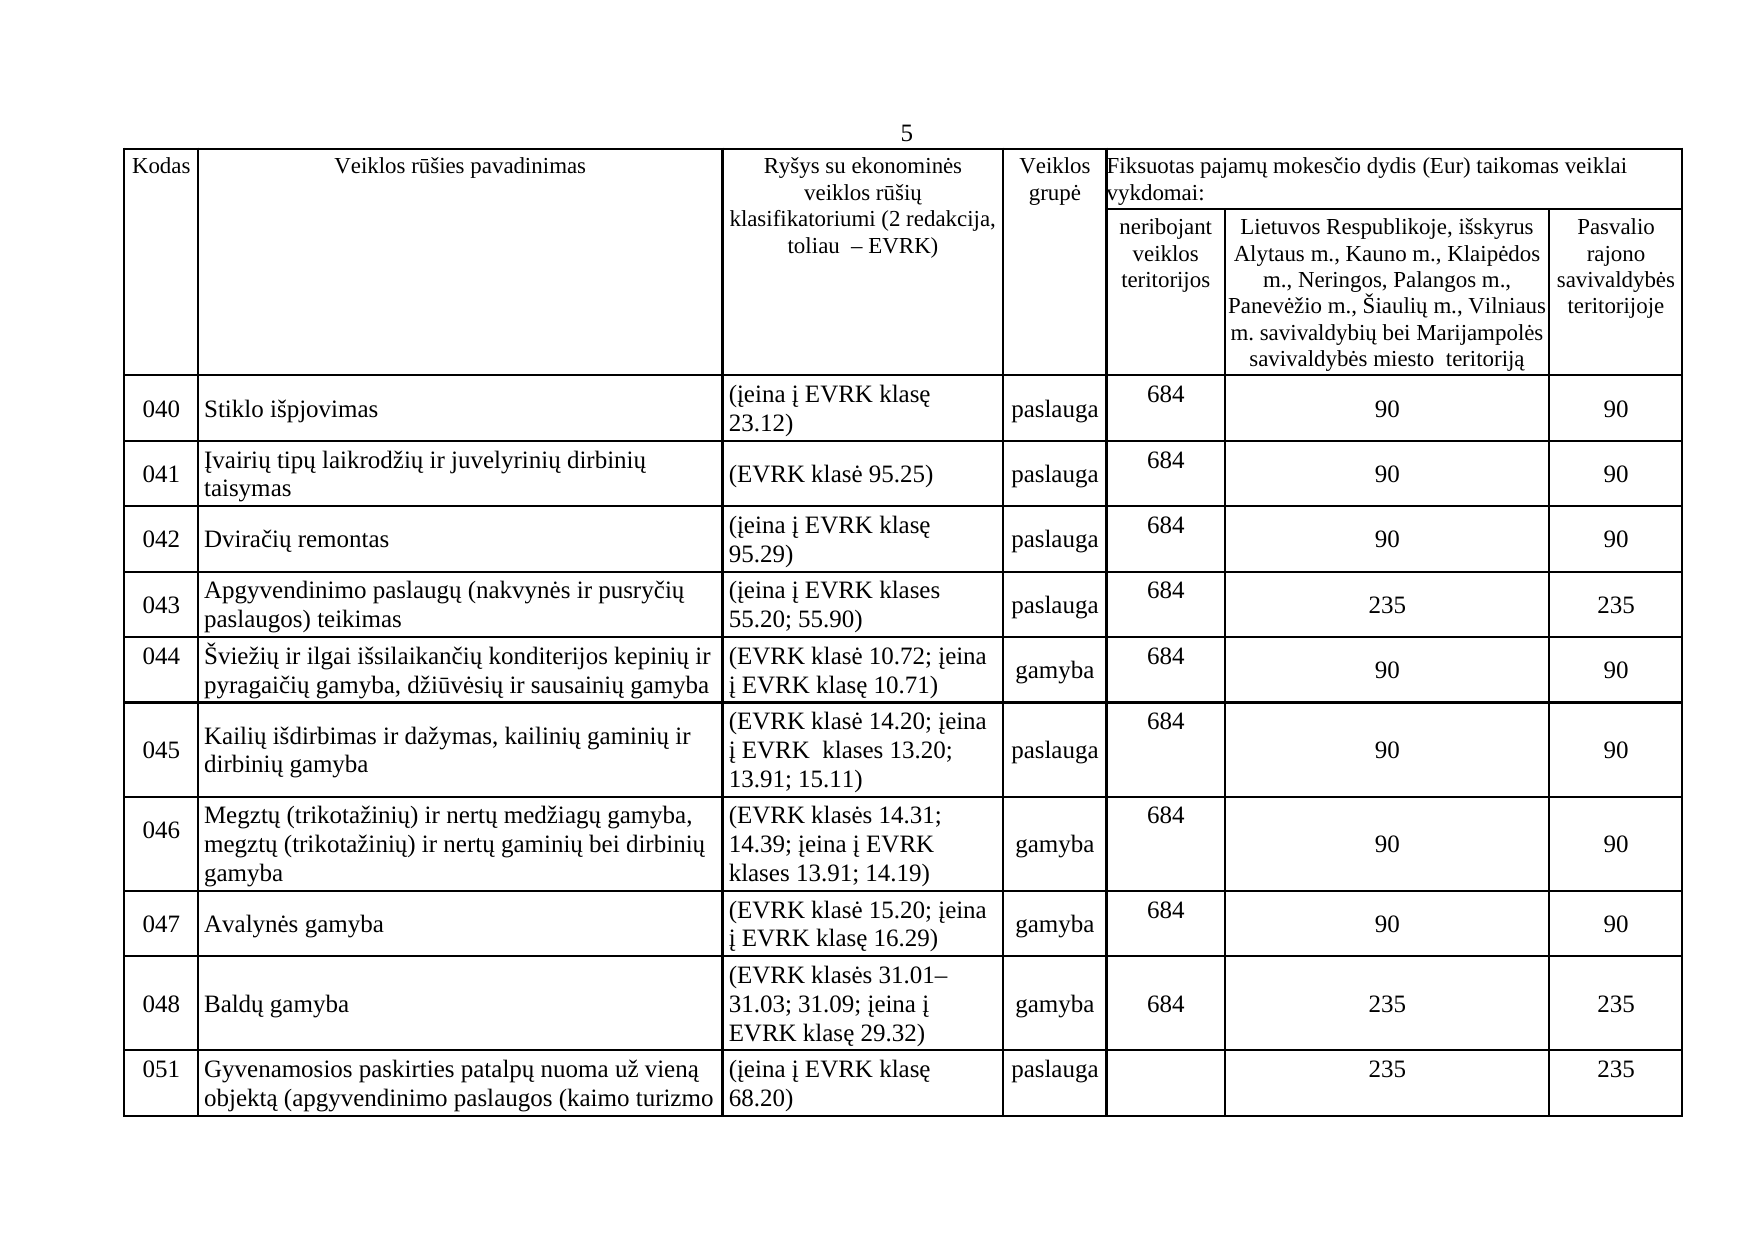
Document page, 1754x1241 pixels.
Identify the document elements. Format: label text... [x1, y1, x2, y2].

table_cell 684 [1108, 638, 1224, 701]
table_cell 235 [1226, 1051, 1548, 1115]
table_cell 235 [1550, 1051, 1681, 1115]
table_cell 044 [125, 638, 197, 701]
table_cell 684 [1108, 573, 1224, 636]
table_cell 684 [1108, 442, 1224, 505]
table_cell gamyba [1004, 798, 1105, 890]
table_cell 047 [125, 892, 197, 955]
table_cell paslauga [1004, 704, 1105, 796]
table_cell 684 [1108, 507, 1224, 571]
table_cell 90 [1550, 507, 1681, 571]
table_cell paslauga [1004, 376, 1105, 440]
table_cell 235 [1550, 957, 1681, 1049]
table_cell Avalynės gamyba [199, 892, 721, 955]
table_cell (EVRK klasės 14.31; 14.39; įeina į EVRK klases 13.91; 14.19) [724, 798, 1002, 890]
table_header Veiklos rūšies pavadinimas [199, 150, 721, 374]
table_cell 684 [1108, 957, 1224, 1049]
table_cell (EVRK klasė 15.20; įeina į EVRK klasę 16.29) [724, 892, 1002, 955]
table_cell 90 [1550, 798, 1681, 890]
table_cell 90 [1550, 704, 1681, 796]
table_cell (įeina į EVRK klasę 23.12) [724, 376, 1002, 440]
table_cell 90 [1226, 704, 1548, 796]
table_cell 046 [125, 798, 197, 890]
table_cell 90 [1226, 892, 1548, 955]
table_cell 90 [1550, 442, 1681, 505]
table_cell (EVRK klasė 95.25) [724, 442, 1002, 505]
table_cell Stiklo išpjovimas [199, 376, 721, 440]
table_header Ryšys su ekonominės veiklos rūšių klasifikatoriumi (2 redakcija, toliau – EVRK) [724, 150, 1002, 374]
table_cell paslauga [1004, 1051, 1105, 1115]
table_cell paslauga [1004, 507, 1105, 571]
table_cell Dviračių remontas [199, 507, 721, 571]
table_cell 684 [1108, 892, 1224, 955]
table_cell 90 [1226, 638, 1548, 701]
table_cell Apgyvendinimo paslaugų (nakvynės ir pusryčių paslaugos) teikimas [199, 573, 721, 636]
table_cell 042 [125, 507, 197, 571]
table_cell gamyba [1004, 638, 1105, 701]
table_cell 90 [1226, 442, 1548, 505]
table_cell Pasvalio rajono savivaldybės teritorijoje [1550, 210, 1681, 374]
table_cell Įvairių tipų laikrodžių ir juvelyrinių dirbinių taisymas [199, 442, 721, 505]
table_header Veiklos grupė [1004, 150, 1105, 374]
table_cell gamyba [1004, 957, 1105, 1049]
table_cell (įeina į EVRK klases 55.20; 55.90) [724, 573, 1002, 636]
table_cell 041 [125, 442, 197, 505]
table_cell 235 [1550, 573, 1681, 636]
table_cell (EVRK klasė 14.20; įeina į EVRK klases 13.20; 13.91; 15.11) [724, 704, 1002, 796]
table_cell 235 [1226, 957, 1548, 1049]
table_cell (įeina į EVRK klasę 95.29) [724, 507, 1002, 571]
table_cell Baldų gamyba [199, 957, 721, 1049]
table_cell 048 [125, 957, 197, 1049]
table_cell 90 [1550, 376, 1681, 440]
table_cell 90 [1550, 892, 1681, 955]
table_cell Gyvenamosios paskirties patalpų nuoma už vieną objektą (apgyvendinimo paslaugos (kaimo turizmo [199, 1051, 721, 1115]
table_cell (įeina į EVRK klasę 68.20) [724, 1051, 1002, 1115]
table_cell [1108, 1051, 1224, 1115]
table_cell Lietuvos Respublikoje, išskyrus Alytaus m., Kauno m., Klaipėdos m., Neringos, Palangos m., Panevėžio m., Šiaulių m., Vilniaus m. savivaldybių bei Marijampolės savivaldybės miesto teritoriją [1226, 210, 1548, 374]
table_cell Megztų (trikotažinių) ir nertų medžiagų gamyba, megztų (trikotažinių) ir nertų gaminių bei dirbinių gamyba [199, 798, 721, 890]
table_cell 90 [1226, 798, 1548, 890]
table_cell 040 [125, 376, 197, 440]
table_cell paslauga [1004, 573, 1105, 636]
table_cell 684 [1108, 798, 1224, 890]
table_cell 90 [1226, 376, 1548, 440]
table_cell 684 [1108, 376, 1224, 440]
table_cell 043 [125, 573, 197, 636]
table_header Fiksuotas pajamų mokesčio dydis (Eur) taikomas veiklai vykdomai: [1108, 150, 1681, 208]
table_cell Kailių išdirbimas ir dažymas, kailinių gaminių ir dirbinių gamyba [199, 704, 721, 796]
table_cell gamyba [1004, 892, 1105, 955]
table_cell 90 [1550, 638, 1681, 701]
table_header Kodas [125, 150, 197, 374]
table_cell neribojant veiklos teritorijos [1108, 210, 1224, 374]
table_cell (EVRK klasė 10.72; įeina į EVRK klasę 10.71) [724, 638, 1002, 701]
table_cell 684 [1108, 704, 1224, 796]
table_cell 90 [1226, 507, 1548, 571]
table_cell Šviežių ir ilgai išsilaikančių konditerijos kepinių ir pyragaičių gamyba, džiūvėsių ir sausainių gamyba [199, 638, 721, 701]
table_cell 045 [125, 704, 197, 796]
table_cell 051 [125, 1051, 197, 1115]
table_cell 235 [1226, 573, 1548, 636]
table_cell (EVRK klasės 31.01–31.03; 31.09; įeina į EVRK klasę 29.32) [724, 957, 1002, 1049]
table_cell paslauga [1004, 442, 1105, 505]
